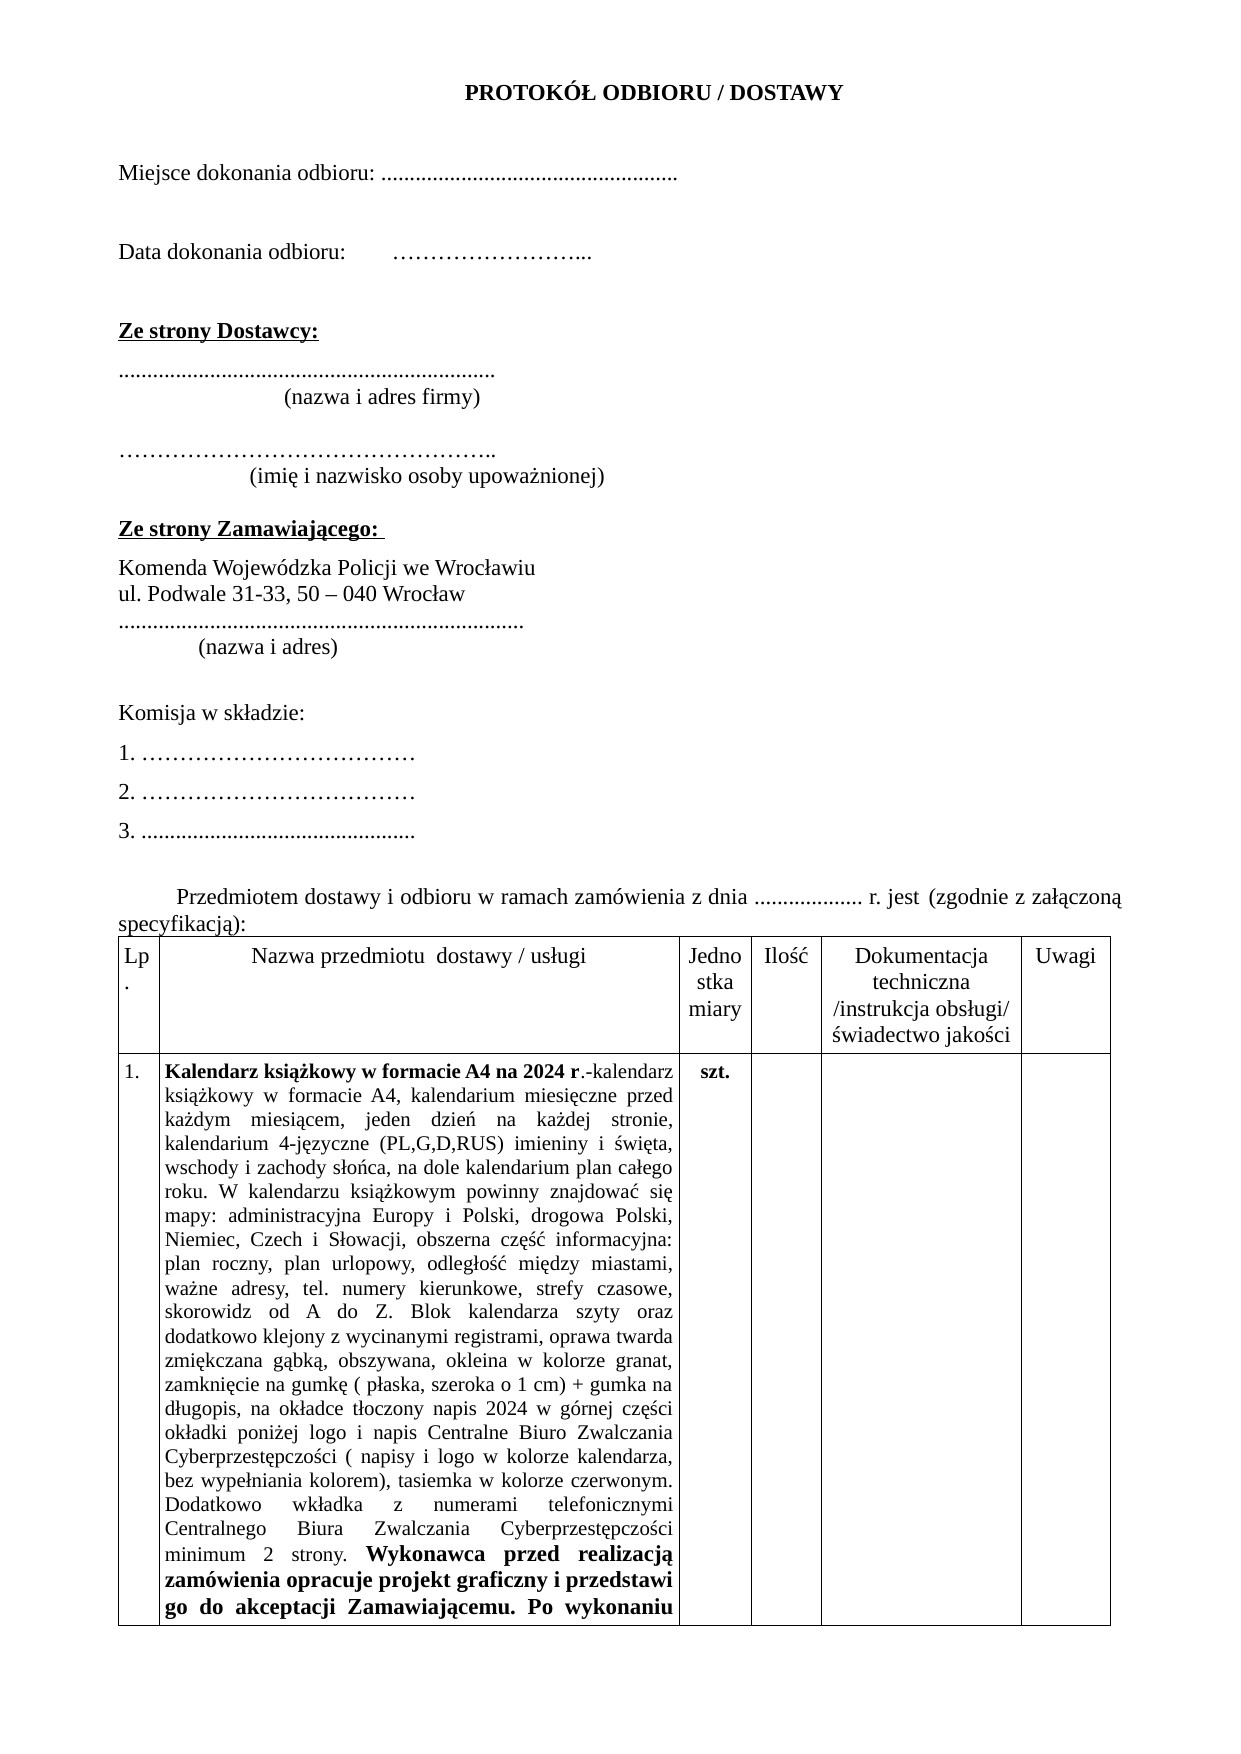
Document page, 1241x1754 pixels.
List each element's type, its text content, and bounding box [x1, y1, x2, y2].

table_header Dokumentacja techniczna /instrukcja obsługi/ świadectwo jakości [822, 937, 1021, 1053]
table_header Uwagi [1022, 937, 1110, 1053]
text Komisja w składzie: [118, 699, 1122, 725]
text 1. ……………………………… [118, 738, 1122, 765]
text 3. ................................................ [118, 817, 1122, 844]
text PROTOKÓŁ ODBIORU / DOSTAWY [118, 77, 1122, 105]
text Ze strony Zamawiającego: [118, 515, 1122, 541]
table_header Lp. [119, 937, 159, 1053]
text .................................................................. [118, 357, 1122, 383]
text (nazwa i adres firmy) [118, 383, 1122, 409]
table_cell szt. [680, 1054, 751, 1625]
table_header Jednostka miary [680, 937, 751, 1053]
text Data dokonania odbioru: ……………………... [118, 238, 1122, 264]
text (nazwa i adres) [118, 633, 1122, 659]
text Ze strony Dostawcy: [118, 317, 1122, 343]
text ul. Podwale 31-33, 50 – 040 Wrocław [118, 581, 1122, 607]
table_cell Kalendarz książkowy w formacie A4 na 2024 r.-kalendarz książkowy w formacie A4, kalendarium miesięczne przed każdym miesiącem, jeden dzień na każdej stronie, kalendarium 4-języczne (PL,G,D,RUS) imieniny i święta, wschody i zachody słońca, na dole kalendarium plan całego roku. W kalendarzu książkowym powinny znajdować się mapy: administracyjna Europy i Polski, drogowa Polski, Niemiec, Czech i Słowacji, obszerna część informacyjna: plan roczny, plan urlopowy, odległość między miastami, ważne adresy, tel. numery kierunkowe, strefy czasowe, skorowidz od A do Z. Blok kalendarza szyty oraz dodatkowo klejony z wycinanymi registrami, oprawa twarda zmiękczana gąbką, obszywana, okleina w kolorze granat, zamknięcie na gumkę ( płaska, szeroka o 1 cm) + gumka na długopis, na okładce tłoczony napis 2024 w górnej części okładki poniżej logo i napis Centralne Biuro Zwalczania Cyberprzestępczości ( napisy i logo w kolorze kalendarza, bez wypełniania kolorem), tasiemka w kolorze czerwonym. Dodatkowo wkładka z numerami telefonicznymi Centralnego Biura Zwalczania Cyberprzestępczości minimum 2 strony. Wykonawca przed realizacją zamówienia opracuje projekt graficzny i przedstawi go do akceptacji Zamawiającemu. Po wykonaniu [160, 1054, 679, 1625]
text Przedmiotem dostawy i odbioru w ramach zamówienia z dnia ................... r. jest (zgodnie z załączoną specyfikacją): [118, 883, 1122, 936]
text ....................................................................... [118, 607, 1122, 633]
table_cell [822, 1054, 1021, 1625]
text Miejsce dokonania odbioru: .................................................... [118, 159, 1122, 186]
table_cell [1022, 1054, 1110, 1625]
text (imię i nazwisko osoby upoważnionej) [118, 462, 1122, 488]
text 2. ……………………………… [118, 778, 1122, 804]
table_cell 1. [119, 1054, 159, 1625]
table_header Nazwa przedmiotu dostawy / usługi [160, 937, 679, 1053]
table_cell [752, 1054, 821, 1625]
table_header Ilość [752, 937, 821, 1053]
text ………………………………………….. [118, 436, 1122, 462]
text Komenda Wojewódzka Policji we Wrocławiu [118, 554, 1122, 581]
